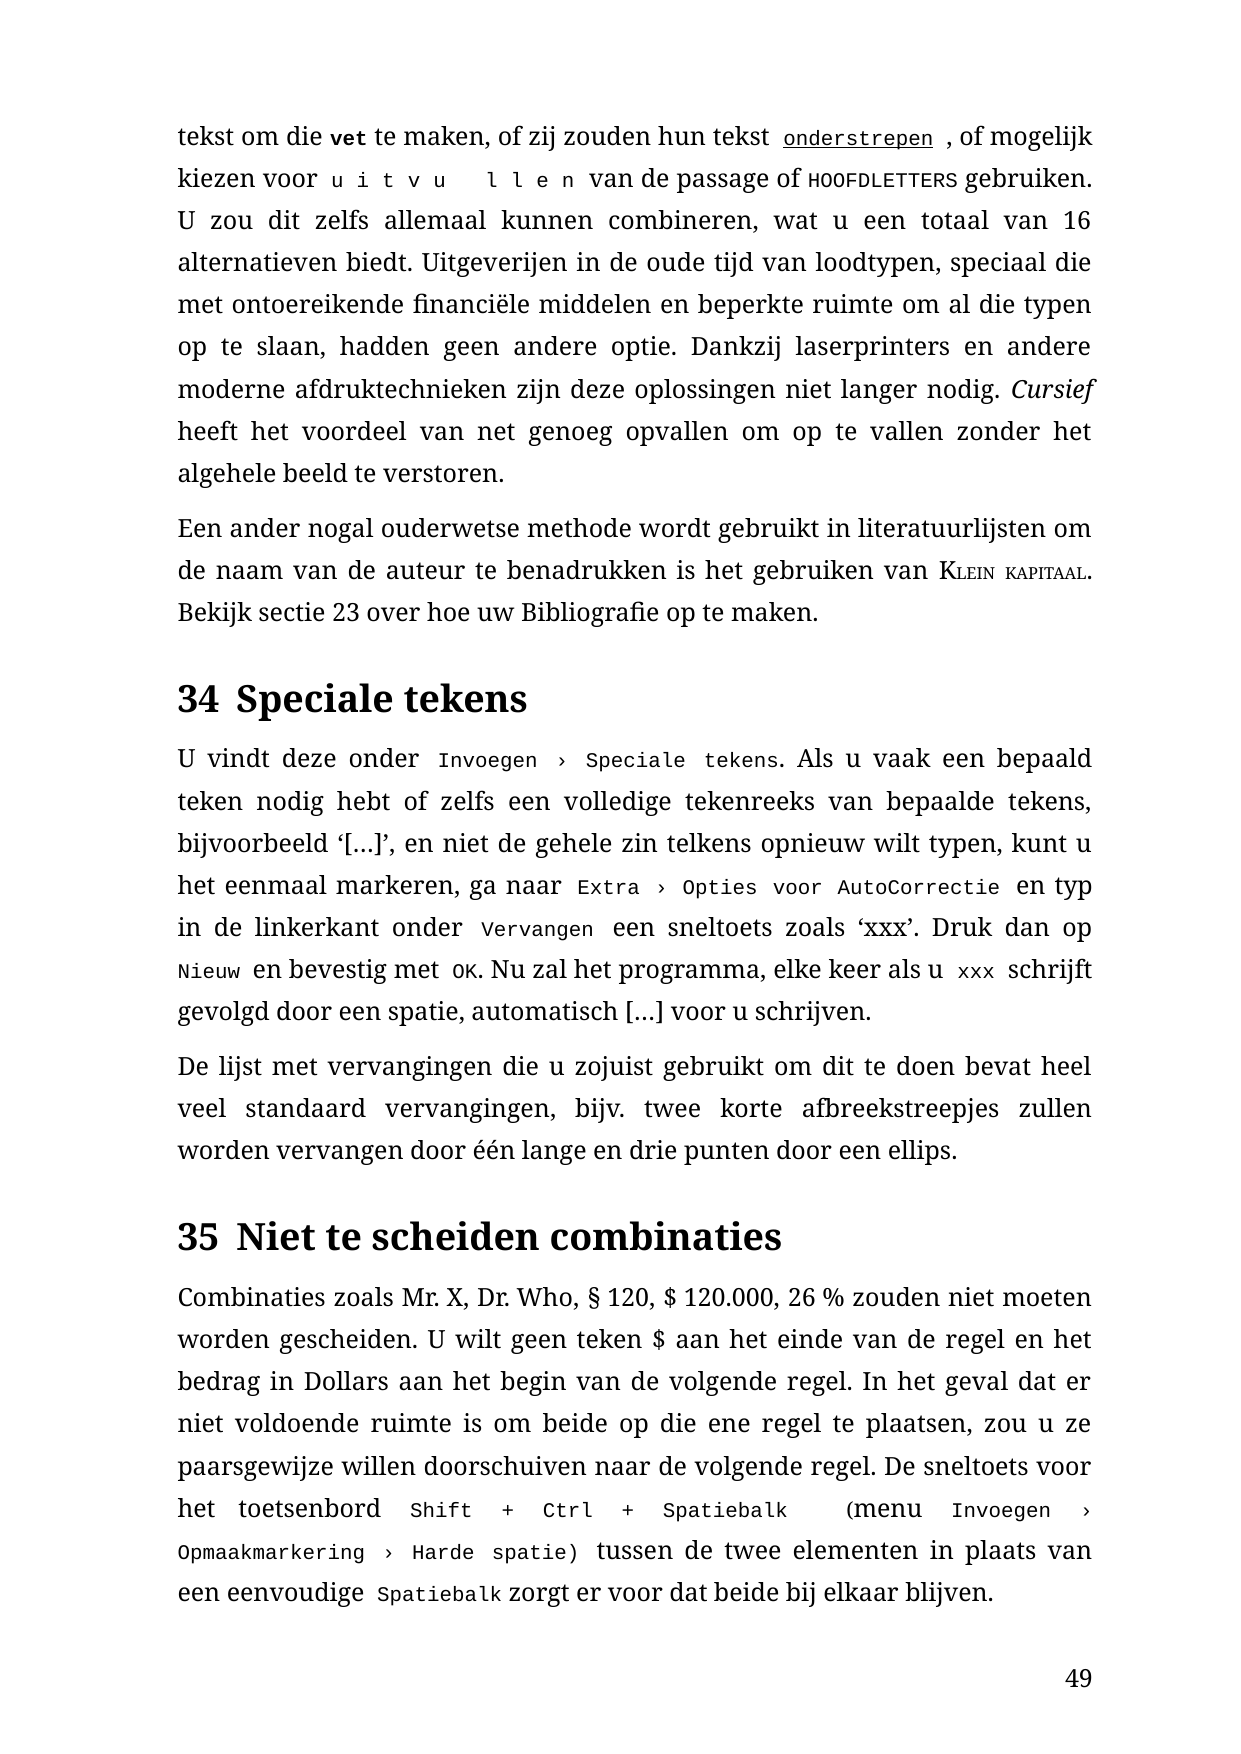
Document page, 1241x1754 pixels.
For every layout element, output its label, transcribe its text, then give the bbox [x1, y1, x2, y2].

text tekst om die vet te maken, of zij zouden hun tekst onderstrepen , of mogelijk kiezen voor u i t v u l l e n van de passage of HOOFDLETTERS gebruiken. U zou dit zelfs allemaal kunnen combineren, wat u een totaal van 16 alternatieven biedt. Uitgeverijen in de oude tijd van loodtypen, speciaal die met ontoereikende financiële middelen en beperkte ruimte om al die typen op te slaan, hadden geen andere optie. Dankzij laserprinters en andere moderne afdruktechnieken zijn deze oplossingen niet langer nodig. Cursief heeft het voordeel van net genoeg opvallen om op te vallen zonder het algehele beeld te verstoren. [177, 118, 1093, 490]
text U vindt deze onder Invoegen › Speciale tekens. Als u vaak een bepaald teken nodig hebt of zelfs een volledige tekenreeks van bepaalde tekens, bijvoorbeeld ‘[…]’, en niet de gehele zin telkens opnieuw wilt typen, kunt u het eenmaal markeren, ga naar Extra › Opties voor AutoCorrectie en typ in de linkerkant onder Vervangen een sneltoets zoals ‘xxx’. Druk dan op Nieuw en bevestig met OK. Nu zal het programma, elke keer als u xxx schrijft gevolgd door een spatie, automatisch […] voor u schrijven. [177, 741, 1093, 1028]
text Combinaties zoals Mr. X, Dr. Who, § 120, $ 120.000, 26 % zouden niet moeten worden gescheiden. U wilt geen teken $ aan het einde van de regel en het bedrag in Dollars aan het begin van de volgende regel. In het geval dat er niet voldoende ruimte is om beide op die ene regel te plaatsen, zou u ze paarsgewijze willen doorschuiven naar de volgende regel. De sneltoets voor het toetsenbord Shift + Ctrl + Spatiebalk (menu Invoegen › Opmaakmarkering › Harde spatie) tussen de twee elementen in plaats van een eenvoudige Spatiebalk zorgt er voor dat beide bij elkaar blijven. [177, 1279, 1093, 1609]
subtitle Speciale tekens [177, 672, 1093, 723]
text Een ander nogal ouderwetse methode wordt gebruikt in literatuurlijsten om de naam van de auteur te benadrukken is het gebruiken van Klein kapitaal. Bekijk sectie 23 over hoe uw Bibliografie op te maken. [177, 510, 1093, 629]
text De lijst met vervangingen die u zojuist gebruikt om dit te doen bevat heel veel standaard vervangingen, bijv. twee korte afbreekstreepjes zullen worden vervangen door één lange en drie punten door een ellips. [177, 1049, 1093, 1167]
subtitle Niet te scheiden combinaties [177, 1211, 1093, 1262]
